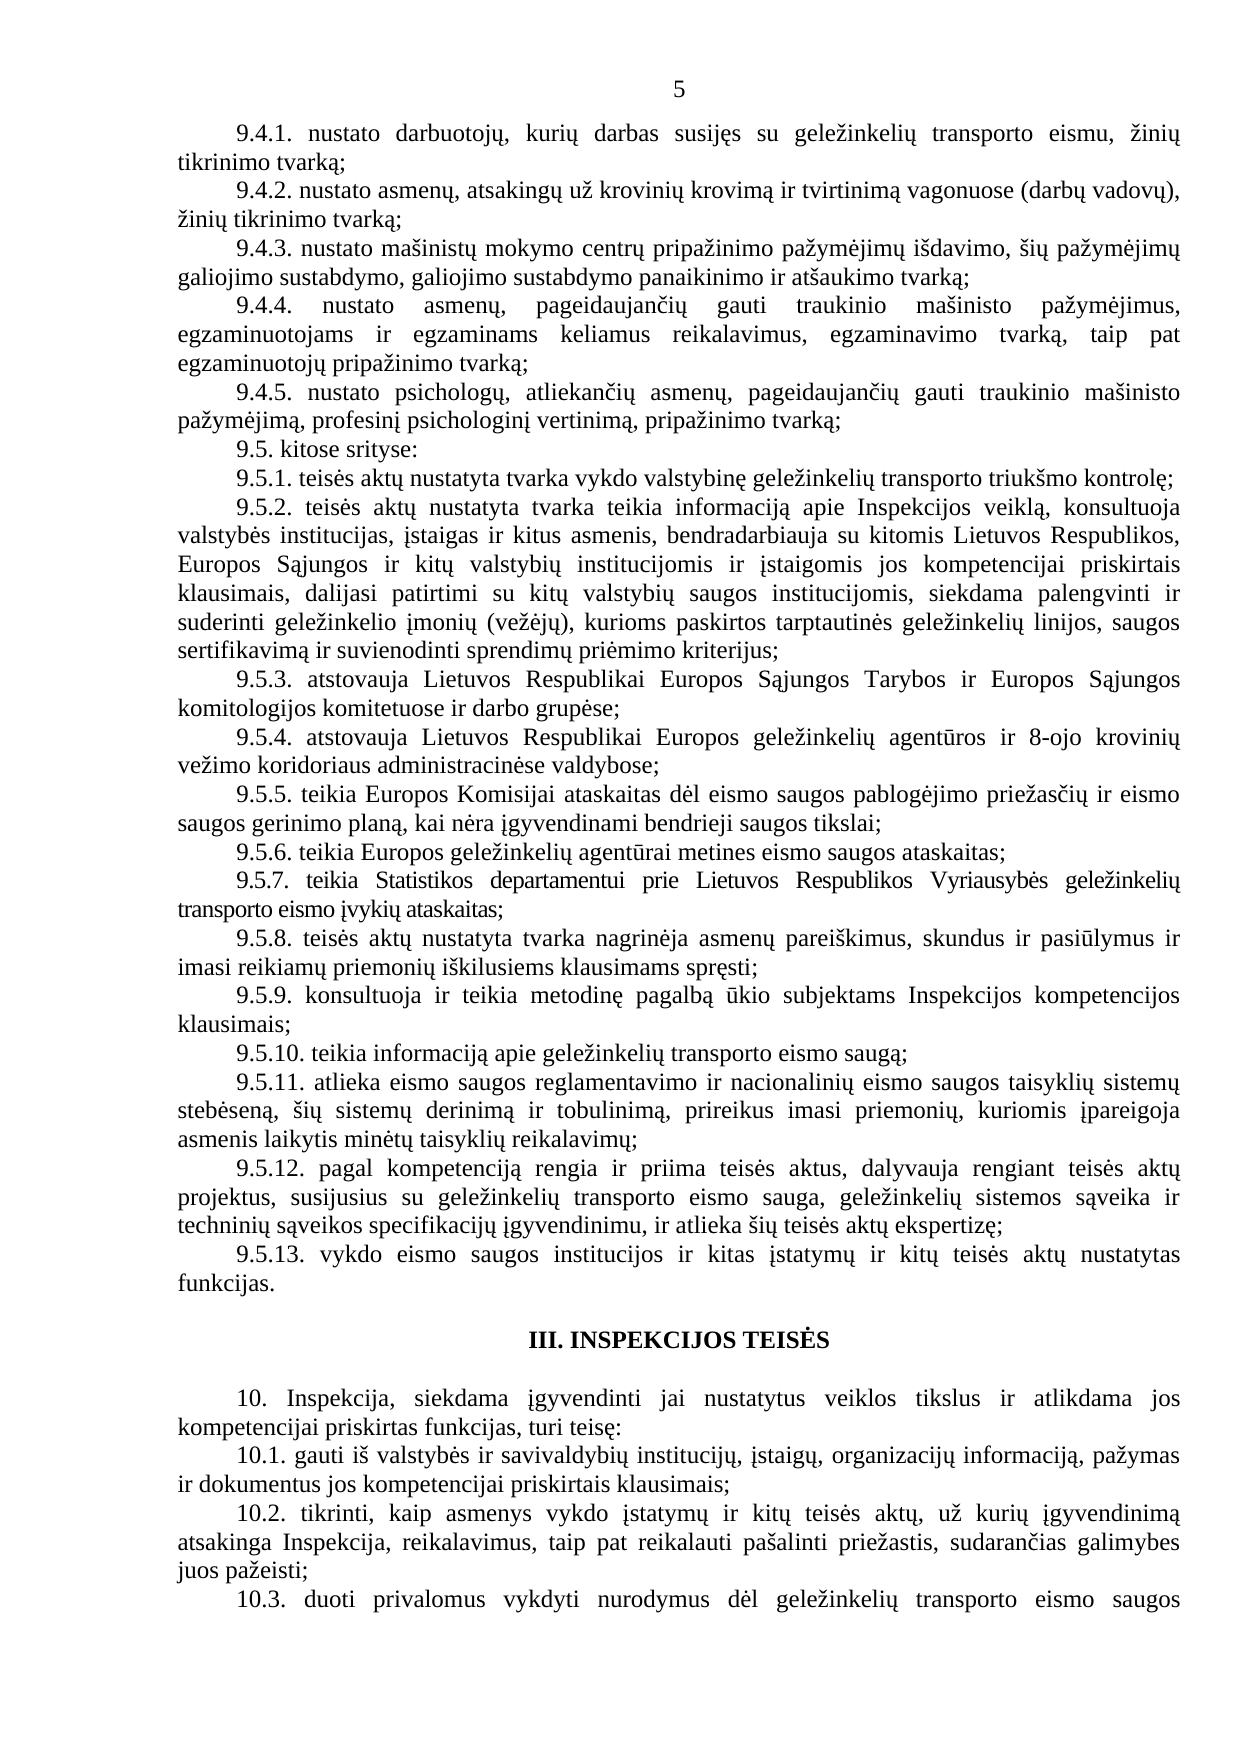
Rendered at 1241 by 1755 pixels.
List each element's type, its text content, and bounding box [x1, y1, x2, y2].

text 9.4.3. nustato mašinistų mokymo centrų pripažinimo pažymėjimų išdavimo, šių pažymėjimų galiojimo sustabdymo, galiojimo sustabdymo panaikinimo ir atšaukimo tvarką; [177, 233, 1181, 291]
text 9.4.1. nustato darbuotojų, kurių darbas susijęs su geležinkelių transporto eismu, žinių tikrinimo tvarką; [177, 118, 1181, 176]
text 9.5. kitose srityse: [177, 434, 1181, 463]
text 9.5.11. atlieka eismo saugos reglamentavimo ir nacionalinių eismo saugos taisyklių sistemų stebėseną, šių sistemų derinimą ir tobulinimą, prireikus imasi priemonių, kuriomis įpareigoja asmenis laikytis minėtų taisyklių reikalavimų; [177, 1067, 1181, 1153]
text 9.5.6. teikia Europos geležinkelių agentūrai metines eismo saugos ataskaitas; [177, 837, 1181, 866]
text 9.5.13. vykdo eismo saugos institucijos ir kitas įstatymų ir kitų teisės aktų nustatytas funkcijas. [177, 1239, 1181, 1297]
text 9.5.1. teisės aktų nustatyta tvarka vykdo valstybinę geležinkelių transporto triukšmo kontrolę; [177, 463, 1181, 492]
text 10.3. duoti privalomus vykdyti nurodymus dėl geležinkelių transporto eismo saugos [177, 1584, 1181, 1613]
text 9.5.3. atstovauja Lietuvos Respublikai Europos Sąjungos Tarybos ir Europos Sąjungos komitologijos komitetuose ir darbo grupėse; [177, 664, 1181, 722]
text 9.5.2. teisės aktų nustatyta tvarka teikia informaciją apie Inspekcijos veiklą, konsultuoja valstybės institucijas, įstaigas ir kitus asmenis, bendradarbiauja su kitomis Lietuvos Respublikos, Europos Sąjungos ir kitų valstybių institucijomis ir įstaigomis jos kompetencijai priskirtais klausimais, dalijasi patirtimi su kitų valstybių saugos institucijomis, siekdama palengvinti ir suderinti geležinkelio įmonių (vežėjų), kurioms paskirtos tarptautinės geležinkelių linijos, saugos sertifikavimą ir suvienodinti sprendimų priėmimo kriterijus; [177, 492, 1181, 664]
text 9.5.8. teisės aktų nustatyta tvarka nagrinėja asmenų pareiškimus, skundus ir pasiūlymus ir imasi reikiamų priemonių iškilusiems klausimams spręsti; [177, 923, 1181, 981]
text III. INSPEKCIJOS TEISĖS [177, 1326, 1181, 1354]
text 9.4.4. nustato asmenų, pageidaujančių gauti traukinio mašinisto pažymėjimus, egzaminuotojams ir egzaminams keliamus reikalavimus, egzaminavimo tvarką, taip pat egzaminuotojų pripažinimo tvarką; [177, 291, 1181, 377]
text 9.5.9. konsultuoja ir teikia metodinę pagalbą ūkio subjektams Inspekcijos kompetencijos klausimais; [177, 981, 1181, 1038]
text 9.5.12. pagal kompetenciją rengia ir priima teisės aktus, dalyvauja rengiant teisės aktų projektus, susijusius su geležinkelių transporto eismo sauga, geležinkelių sistemos sąveika ir techninių sąveikos specifikacijų įgyvendinimu, ir atlieka šių teisės aktų ekspertizę; [177, 1153, 1181, 1239]
text 9.5.7. teikia Statistikos departamentui prie Lietuvos Respublikos Vyriausybės geležinkelių transporto eismo įvykių ataskaitas; [177, 866, 1181, 923]
text 9.4.2. nustato asmenų, atsakingų už krovinių krovimą ir tvirtinimą vagonuose (darbų vadovų), žinių tikrinimo tvarką; [177, 176, 1181, 233]
text 10. Inspekcija, siekdama įgyvendinti jai nustatytus veiklos tikslus ir atlikdama jos kompetencijai priskirtas funkcijas, turi teisę: [177, 1383, 1181, 1441]
text 9.5.10. teikia informaciją apie geležinkelių transporto eismo saugą; [177, 1038, 1181, 1067]
text 10.2. tikrinti, kaip asmenys vykdo įstatymų ir kitų teisės aktų, už kurių įgyvendinimą atsakinga Inspekcija, reikalavimus, taip pat reikalauti pašalinti priežastis, sudarančias galimybes juos pažeisti; [177, 1498, 1181, 1584]
text 9.4.5. nustato psichologų, atliekančių asmenų, pageidaujančių gauti traukinio mašinisto pažymėjimą, profesinį psichologinį vertinimą, pripažinimo tvarką; [177, 377, 1181, 434]
text 9.5.5. teikia Europos Komisijai ataskaitas dėl eismo saugos pablogėjimo priežasčių ir eismo saugos gerinimo planą, kai nėra įgyvendinami bendrieji saugos tikslai; [177, 779, 1181, 837]
text 10.1. gauti iš valstybės ir savivaldybių institucijų, įstaigų, organizacijų informaciją, pažymas ir dokumentus jos kompetencijai priskirtais klausimais; [177, 1441, 1181, 1498]
text 9.5.4. atstovauja Lietuvos Respublikai Europos geležinkelių agentūros ir 8-ojo krovinių vežimo koridoriaus administracinėse valdybose; [177, 722, 1181, 779]
